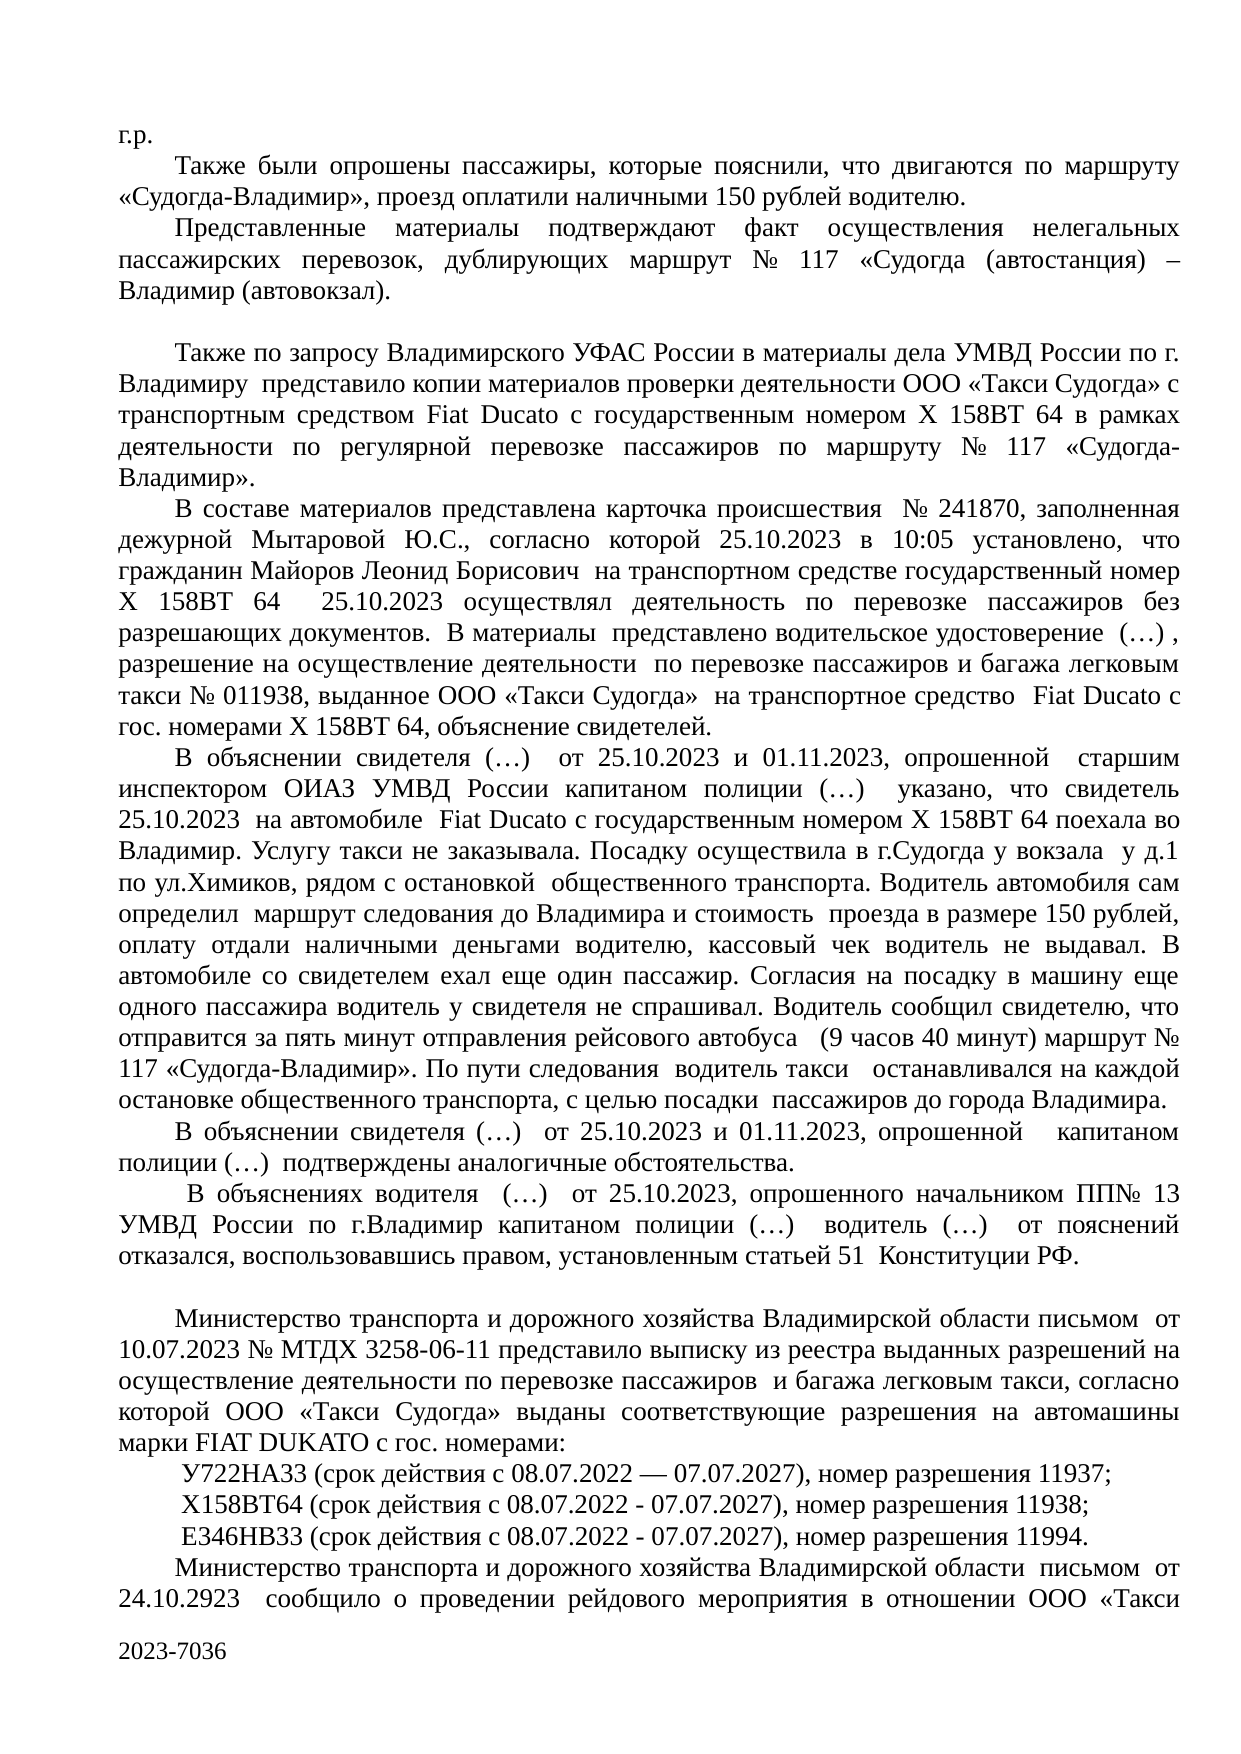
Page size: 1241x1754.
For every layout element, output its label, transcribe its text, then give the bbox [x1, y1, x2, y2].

text В объяснении свидетеля (…) от 25.10.2023 и 01.11.2023, опрошенной капитаном полиции (…) подтверждены аналогичные обстоятельства. [118, 1115, 1181, 1177]
text У722НА33 (срок действия с 08.07.2022 — 07.07.2027), номер разрешения 11937; [118, 1457, 1181, 1488]
text Е346НВ33 (срок действия с 08.07.2022 - 07.07.2027), номер разрешения 11994. [118, 1520, 1181, 1551]
text Министерство транспорта и дорожного хозяйства Владимирской области письмом от 10.07.2023 № МТДХ 3258-06-11 представило выписку из реестра выданных разрешений на осуществление деятельности по перевозке пассажиров и багажа легковым такси, согласно которой ООО «Такси Судогда» выданы соответствующие разрешения на автомашины марки FIAT DUKATO с гос. номерами: [118, 1302, 1181, 1457]
text В составе материалов представлена карточка происшествия № 241870, заполненная дежурной Мытаровой Ю.С., согласно которой 25.10.2023 в 10:05 установлено, что гражданин Майоров Леонид Борисович на транспортном средстве государственный номер Х 158ВТ 64 25.10.2023 осуществлял деятельность по перевозке пассажиров без разрешающих документов. В материалы представлено водительское удостоверение (…) , разрешение на осуществление деятельности по перевозке пассажиров и багажа легковым такси № 011938, выданное ООО «Такси Судогда» на транспортное средство Fiat Ducato с гос. номерами Х 158ВТ 64, объяснение свидетелей. [118, 492, 1181, 741]
text Министерство транспорта и дорожного хозяйства Владимирской области письмом от 24.10.2923 сообщило о проведении рейдового мероприятия в отношении ООО «Такси [118, 1551, 1181, 1613]
text Также были опрошены пассажиры, которые пояснили, что двигаются по маршруту «Судогда-Владимир», проезд оплатили наличными 150 рублей водителю. [118, 149, 1181, 212]
text Х158ВТ64 (срок действия с 08.07.2022 - 07.07.2027), номер разрешения 11938; [118, 1488, 1181, 1520]
text Представленные материалы подтверждают факт осуществления нелегальных пассажирских перевозок, дублирующих маршрут № 117 «Судогда (автостанция) – Владимир (автовокзал). [118, 212, 1181, 305]
text Также по запросу Владимирского УФАС России в материалы дела УМВД России по г. Владимиру представило копии материалов проверки деятельности ООО «Такси Судогда» с транспортным средством Fiat Ducato с государственным номером Х 158ВТ 64 в рамках деятельности по регулярной перевозке пассажиров по маршруту № 117 «Судогда-Владимир». [118, 336, 1181, 492]
text В объяснении свидетеля (…) от 25.10.2023 и 01.11.2023, опрошенной старшим инспектором ОИАЗ УМВД России капитаном полиции (…) указано, что свидетель 25.10.2023 на автомобиле Fiat Ducato с государственным номером Х 158ВТ 64 поехала во Владимир. Услугу такси не заказывала. Посадку осуществила в г.Судогда у вокзала у д.1 по ул.Химиков, рядом с остановкой общественного транспорта. Водитель автомобиля сам определил маршрут следования до Владимира и стоимость проезда в размере 150 рублей, оплату отдали наличными деньгами водителю, кассовый чек водитель не выдавал. В автомобиле со свидетелем ехал еще один пассажир. Согласия на посадку в машину еще одного пассажира водитель у свидетеля не спрашивал. Водитель сообщил свидетелю, что отправится за пять минут отправления рейсового автобуса (9 часов 40 минут) маршрут № 117 «Судогда-Владимир». По пути следования водитель такси останавливался на каждой остановке общественного транспорта, с целью посадки пассажиров до города Владимира. [118, 741, 1181, 1115]
text г.р. [118, 118, 1181, 149]
text В объяснениях водителя (…) от 25.10.2023, опрошенного начальником ПП№ 13 УМВД России по г.Владимир капитаном полиции (…) водитель (…) от пояснений отказался, воспользовавшись правом, установленным статьей 51 Конституции РФ. [118, 1177, 1181, 1271]
